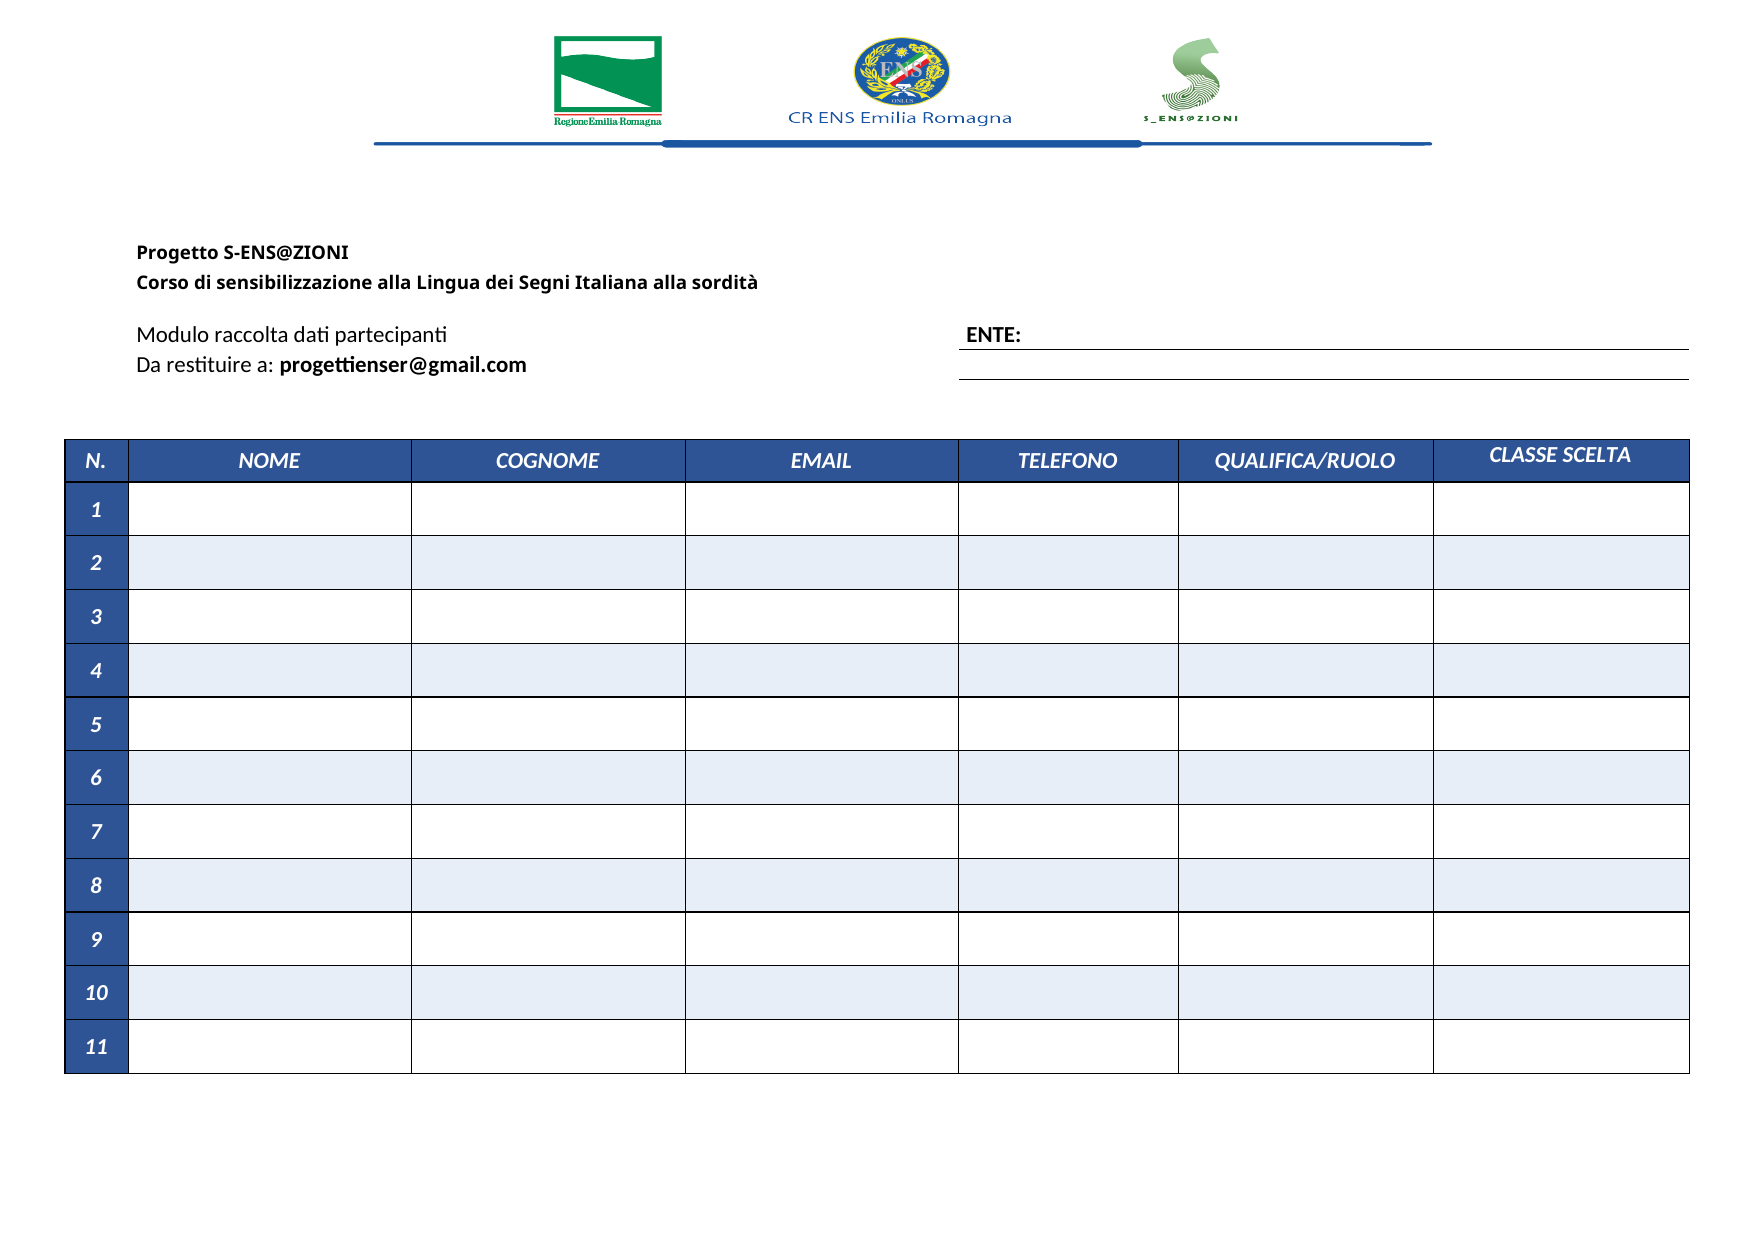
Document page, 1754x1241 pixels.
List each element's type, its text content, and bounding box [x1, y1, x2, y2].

table_cell [1434, 380, 1689, 409]
table_cell COGNOME [412, 440, 685, 481]
table_cell [65, 319, 129, 349]
table_cell [959, 751, 1178, 804]
table_cell [959, 966, 1178, 1019]
table_cell [685, 379, 959, 409]
table_cell 9 [66, 913, 128, 965]
table_cell [412, 644, 685, 696]
table_cell [1434, 698, 1689, 750]
table_cell [412, 751, 685, 804]
table_cell [1179, 751, 1433, 804]
table_cell [959, 913, 1178, 965]
table_cell [959, 805, 1178, 858]
table_cell [686, 1020, 958, 1073]
table_cell [129, 295, 412, 319]
table_cell Da restituire a: progettienser@gmail.com [129, 349, 685, 379]
table_cell [686, 590, 958, 643]
table_cell [129, 483, 411, 535]
table_cell [959, 644, 1178, 696]
table_cell [129, 379, 412, 409]
table_cell [686, 805, 958, 858]
table_cell [412, 805, 685, 858]
table_cell [959, 1020, 1178, 1073]
table_header [1434, 235, 1689, 265]
table_cell [1178, 409, 1433, 439]
table_cell [1178, 350, 1433, 379]
table_cell 3 [66, 590, 128, 643]
table_cell [686, 483, 958, 535]
table_cell [1434, 966, 1689, 1019]
table_cell [959, 536, 1178, 589]
table_cell [685, 319, 959, 349]
table_cell [1178, 265, 1433, 295]
table_cell [412, 698, 685, 750]
table_cell [686, 644, 958, 696]
table_cell [959, 409, 1178, 439]
table_cell [129, 913, 411, 965]
table_header [1178, 235, 1433, 265]
table_cell [959, 483, 1178, 535]
table_cell [686, 913, 958, 965]
table_cell [1434, 913, 1689, 965]
table_cell [1178, 295, 1433, 319]
table_cell 8 [66, 859, 128, 911]
table_cell [1179, 913, 1433, 965]
table_cell [65, 409, 129, 439]
table_cell [129, 859, 411, 911]
table_cell [1434, 350, 1689, 379]
table_cell [1179, 805, 1433, 858]
table_cell [65, 349, 129, 379]
table_cell 2 [66, 536, 128, 589]
table_cell [129, 409, 412, 439]
table_cell [129, 966, 411, 1019]
table_cell [1178, 380, 1433, 409]
table_cell [1434, 859, 1689, 911]
table_cell 10 [66, 966, 128, 1019]
table_cell [129, 1020, 411, 1073]
table_cell [65, 379, 129, 409]
table_cell [685, 409, 959, 439]
table_cell [412, 295, 685, 319]
table_cell [65, 295, 129, 319]
table_cell [412, 483, 685, 535]
table_cell [1179, 483, 1433, 535]
table_cell [412, 536, 685, 589]
table_cell Modulo raccolta dati partecipanti [129, 319, 685, 349]
table_cell [129, 590, 411, 643]
table_cell [685, 349, 959, 379]
table_cell [959, 380, 1178, 409]
table_cell [1434, 536, 1689, 589]
table_cell [65, 265, 129, 295]
table_cell [1179, 590, 1433, 643]
table_cell [1179, 536, 1433, 589]
table_cell [959, 295, 1178, 319]
table_cell [1434, 319, 1689, 349]
table_cell [959, 590, 1178, 643]
table_cell [1434, 265, 1689, 295]
table_header [65, 235, 129, 265]
table_cell [686, 966, 958, 1019]
table_cell [129, 805, 411, 858]
table_cell 1 [66, 483, 128, 535]
table_cell [1434, 409, 1689, 439]
table_cell [685, 295, 959, 319]
table_cell [686, 751, 958, 804]
table_cell CLASSE SCELTA [1434, 440, 1689, 481]
table_cell [686, 698, 958, 750]
table_cell TELEFONO [959, 440, 1178, 481]
table_cell [1434, 1020, 1689, 1073]
table_cell [1179, 966, 1433, 1019]
table_cell [129, 751, 411, 804]
table_cell [959, 859, 1178, 911]
table_cell 5 [66, 698, 128, 750]
table_cell EMAIL [686, 440, 958, 481]
table_cell [1179, 644, 1433, 696]
table_cell [1178, 319, 1433, 349]
table_cell [412, 1020, 685, 1073]
table_cell [959, 350, 1178, 379]
table_cell [1434, 590, 1689, 643]
table_cell [412, 590, 685, 643]
table_cell 6 [66, 751, 128, 804]
table_header [959, 235, 1178, 265]
table_cell QUALIFICA/RUOLO [1179, 440, 1433, 481]
table_cell 4 [66, 644, 128, 696]
table_cell [1179, 1020, 1433, 1073]
table_cell [959, 698, 1178, 750]
table_cell ENTE: [959, 319, 1178, 349]
table_cell [412, 966, 685, 1019]
table_cell [1434, 805, 1689, 858]
table_cell [1179, 698, 1433, 750]
table_cell [129, 536, 411, 589]
table_cell [412, 379, 685, 409]
table_cell 11 [66, 1020, 128, 1073]
table_cell [129, 644, 411, 696]
table_cell [1434, 483, 1689, 535]
table_cell [412, 913, 685, 965]
table_cell [686, 536, 958, 589]
table_header Progetto S-ENS@ZIONI [129, 235, 959, 265]
table_cell [1434, 644, 1689, 696]
table_cell [412, 859, 685, 911]
table_cell [1434, 295, 1689, 319]
table_cell Corso di sensibilizzazione alla Lingua dei Segni Italiana alla sordità [129, 265, 1178, 295]
table_cell [412, 409, 685, 439]
table_cell [1434, 751, 1689, 804]
table_cell [686, 859, 958, 911]
table_cell [129, 698, 411, 750]
table_cell 7 [66, 805, 128, 858]
table_cell N. [66, 440, 128, 481]
table_cell NOME [129, 440, 411, 481]
table_cell [1179, 859, 1433, 911]
